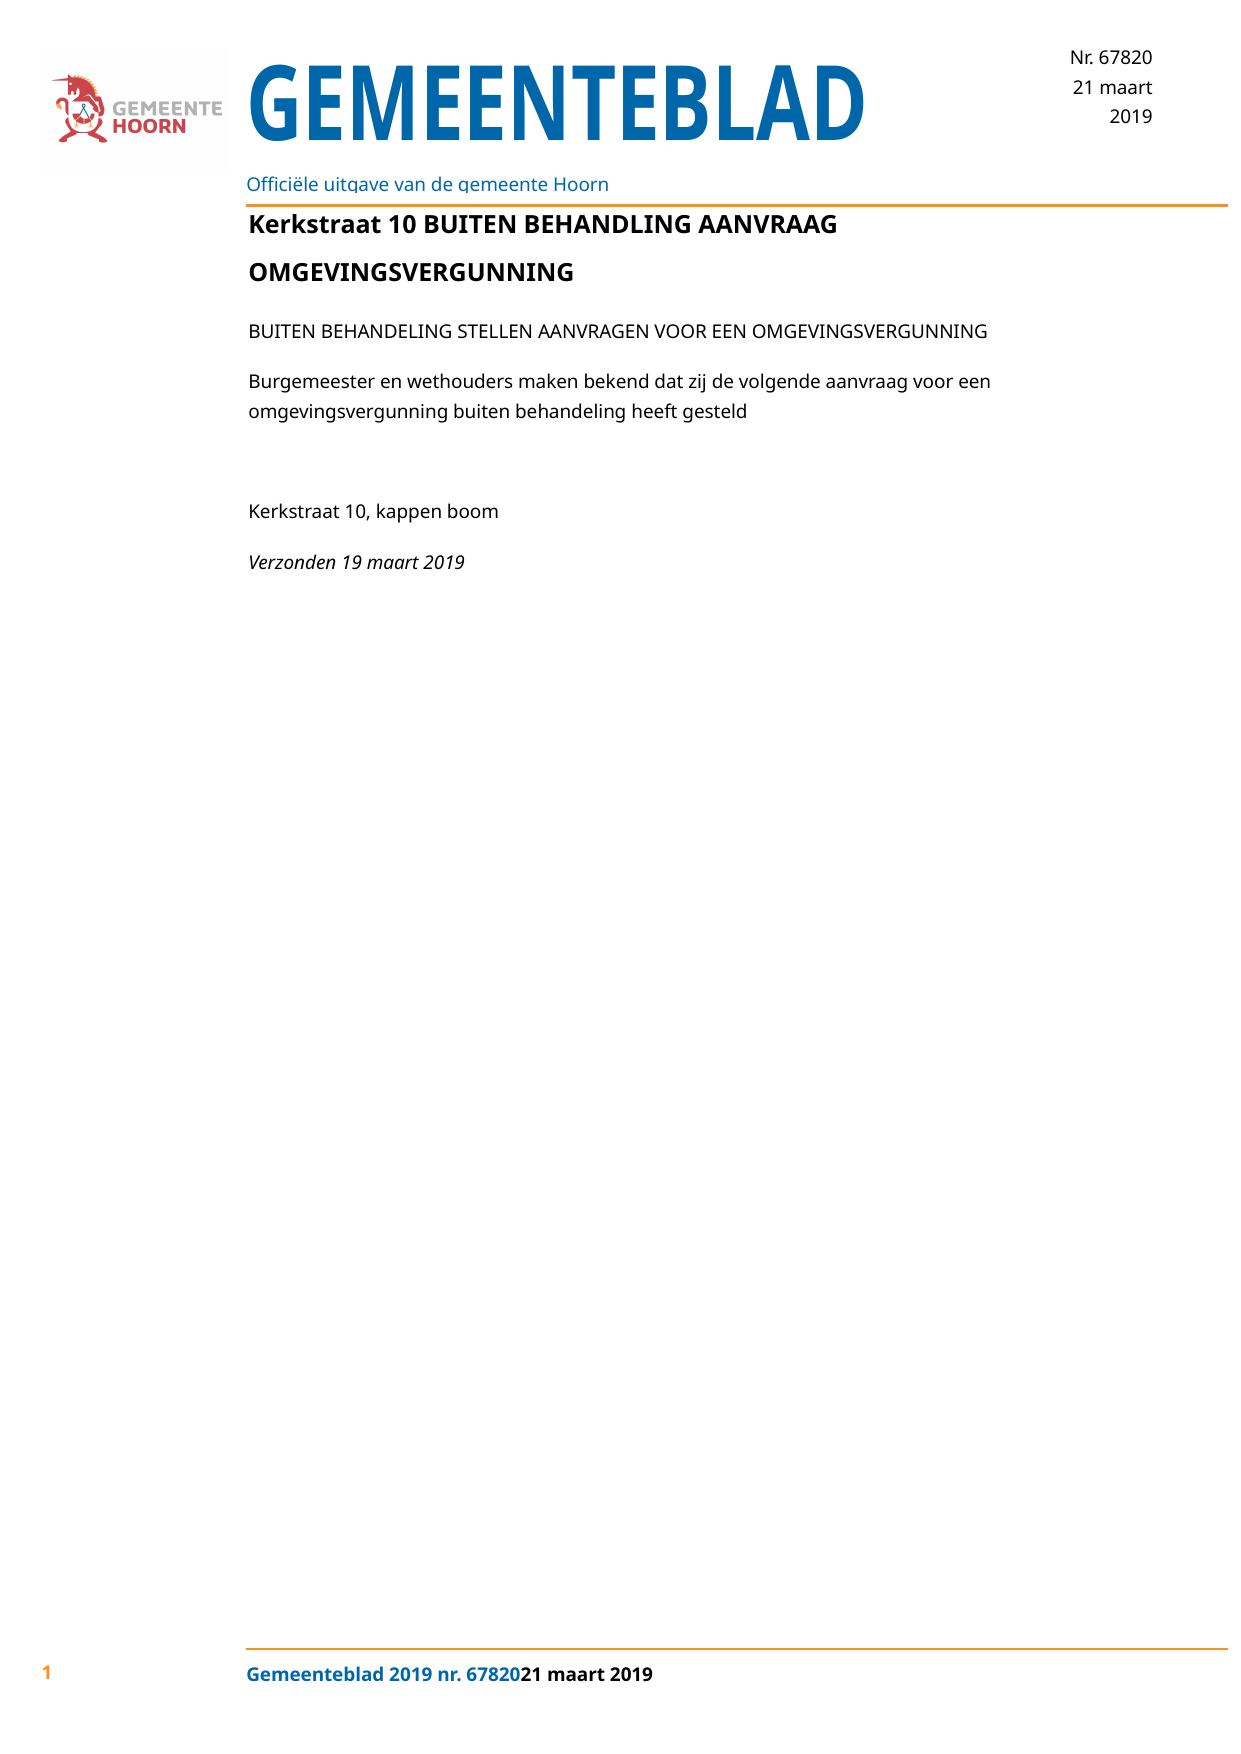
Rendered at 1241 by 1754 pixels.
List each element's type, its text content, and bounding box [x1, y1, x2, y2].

text Verzonden 19 maart 2019 [248, 549, 1152, 575]
text BUITEN BEHANDELING STELLEN AANVRAGEN VOOR EEN OMGEVINGSVERGUNNING [248, 318, 1152, 344]
picture [41, 47, 231, 172]
text Kerkstraat 10 BUITEN BEHANDLING AANVRAAG OMGEVINGSVERGUNNING [248, 207, 1152, 288]
text Burgemeester en wethouders maken bekend dat zij de volgende aanvraag voor een omgevingsvergunning buiten behandeling heeft gesteld [248, 368, 1152, 424]
text Kerkstraat 10, kappen boom [248, 499, 1152, 524]
